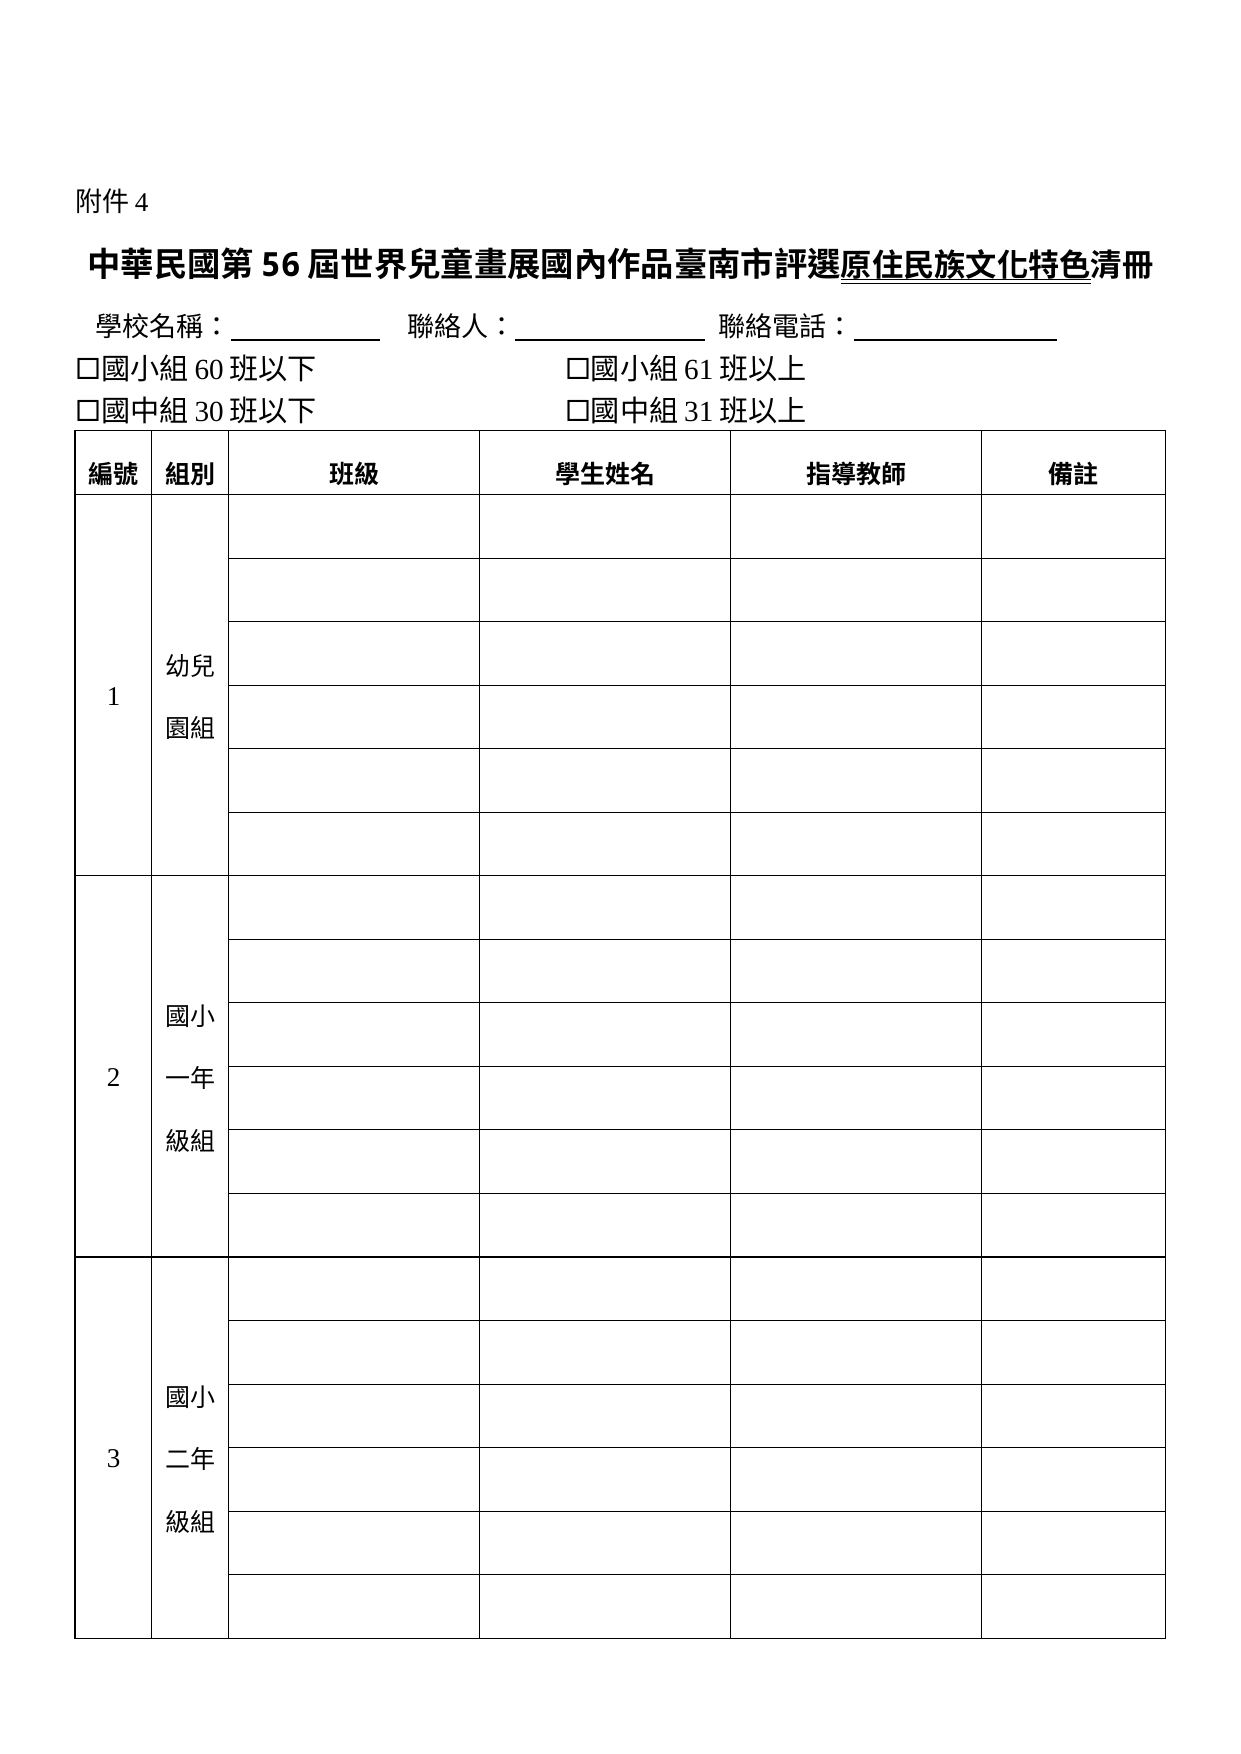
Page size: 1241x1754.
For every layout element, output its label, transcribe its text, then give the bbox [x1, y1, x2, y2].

table_cell [480, 813, 730, 875]
table_cell 幼兒園組 [152, 495, 228, 875]
table_cell [480, 1067, 730, 1129]
table_cell [480, 1448, 730, 1511]
table_cell 2 [76, 876, 151, 1256]
table_cell [982, 686, 1165, 748]
table_cell [982, 1575, 1165, 1638]
table_cell [731, 686, 981, 748]
table_cell [731, 813, 981, 875]
table_cell [229, 559, 479, 621]
table_cell [480, 622, 730, 684]
table_cell [982, 1448, 1165, 1511]
table_cell [229, 1575, 479, 1638]
table_cell [480, 749, 730, 812]
table_cell [229, 940, 479, 1002]
table_cell [229, 1003, 479, 1066]
table_cell [229, 495, 479, 557]
table_cell [229, 1130, 479, 1193]
table_cell [731, 876, 981, 939]
table_header 備註 [982, 431, 1165, 494]
table_cell [982, 1512, 1165, 1574]
table_cell [480, 1003, 730, 1066]
table_cell [229, 1067, 479, 1129]
table_header 編號 [76, 431, 151, 494]
table_cell [229, 1321, 479, 1383]
text 附件4 [75, 158, 1165, 221]
table_cell [480, 1194, 730, 1256]
table_cell [480, 940, 730, 1002]
table_cell [982, 1321, 1165, 1383]
table_cell [982, 876, 1165, 939]
table_cell [480, 686, 730, 748]
table_cell 國小二年級組 [152, 1258, 228, 1638]
table_cell [229, 1448, 479, 1511]
table_cell [229, 813, 479, 875]
table_cell [982, 1003, 1165, 1066]
text 學校名稱： 聯絡人： 聯絡電話： [75, 283, 1165, 346]
table_cell [480, 1512, 730, 1574]
table_cell [229, 1512, 479, 1574]
text 中華民國第56屆世界兒童畫展國內作品臺南市評選原住民族文化特色清冊 [75, 221, 1165, 283]
table_cell [731, 1321, 981, 1383]
text 國小組60班以下 國小組61班以上 [75, 346, 1165, 388]
table_header 組別 [152, 431, 228, 494]
table_cell [480, 1130, 730, 1193]
table_cell [229, 749, 479, 812]
table_cell [731, 495, 981, 557]
table_cell [982, 940, 1165, 1002]
table_cell [731, 1448, 981, 1511]
table_cell [982, 1258, 1165, 1320]
table_cell [480, 1575, 730, 1638]
table_cell [731, 1003, 981, 1066]
table_cell [731, 1130, 981, 1193]
table_cell [229, 876, 479, 939]
table_header 班級 [229, 431, 479, 494]
table_cell [982, 1067, 1165, 1129]
table_cell [480, 1258, 730, 1320]
table_cell 1 [76, 495, 151, 875]
table_cell [982, 559, 1165, 621]
table_cell [229, 622, 479, 684]
table_header 學生姓名 [480, 431, 730, 494]
table_cell [731, 940, 981, 1002]
table_cell [480, 1385, 730, 1447]
table_cell [229, 1194, 479, 1256]
table_cell 國小一年級組 [152, 876, 228, 1256]
table_cell [480, 495, 730, 557]
table_cell [731, 1194, 981, 1256]
table_header 指導教師 [731, 431, 981, 494]
table_cell [480, 559, 730, 621]
table_cell [982, 813, 1165, 875]
table_cell [731, 559, 981, 621]
table_cell [731, 749, 981, 812]
table_cell [229, 686, 479, 748]
table_cell [731, 622, 981, 684]
table_cell [982, 1194, 1165, 1256]
table_cell [480, 1321, 730, 1383]
table_cell [229, 1258, 479, 1320]
table_cell 3 [76, 1258, 151, 1638]
table_cell [982, 1130, 1165, 1193]
table_cell [480, 876, 730, 939]
table_cell [229, 1385, 479, 1447]
table_cell [982, 1385, 1165, 1447]
table_cell [982, 622, 1165, 684]
text 國中組30班以下 國中組31班以上 [75, 388, 1165, 430]
table_cell [731, 1385, 981, 1447]
table_cell [731, 1512, 981, 1574]
table_cell [982, 749, 1165, 812]
table_cell [982, 495, 1165, 557]
table_cell [731, 1258, 981, 1320]
table_cell [731, 1067, 981, 1129]
table_cell [731, 1575, 981, 1638]
